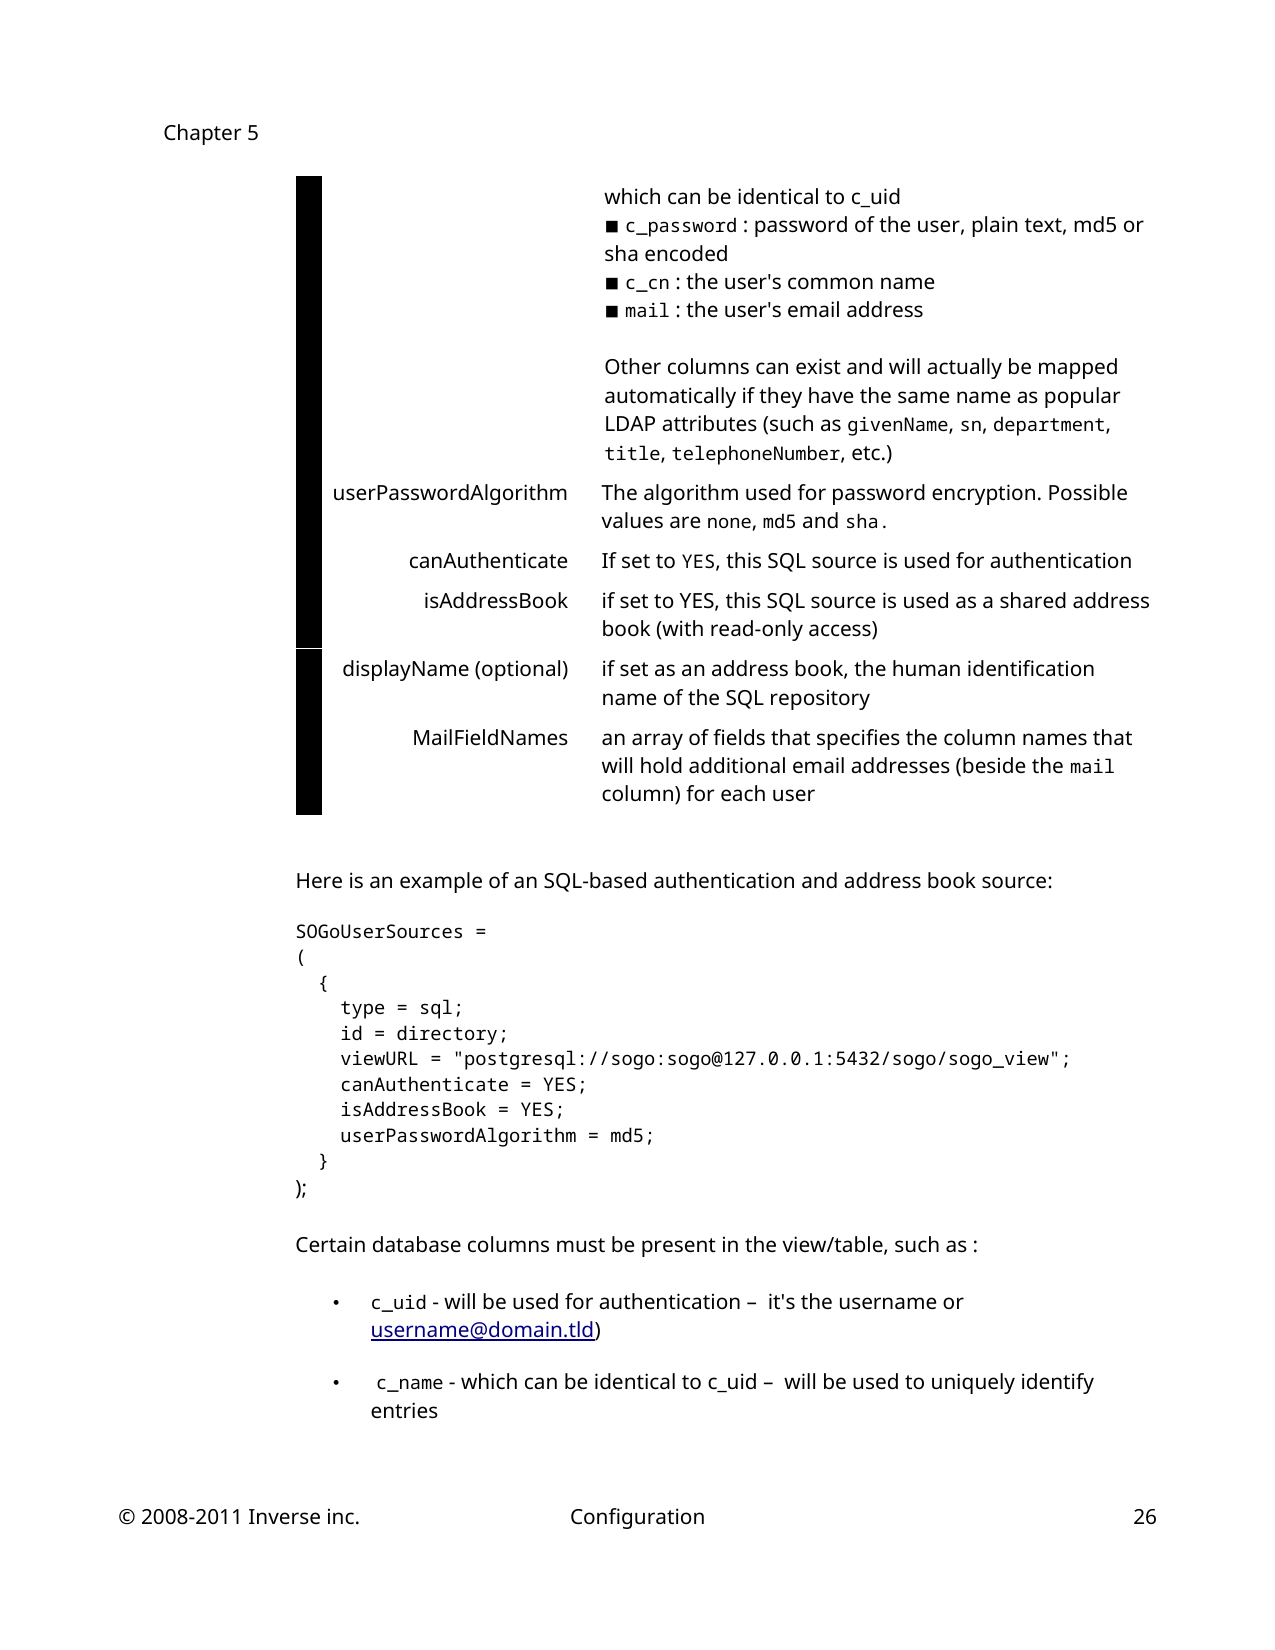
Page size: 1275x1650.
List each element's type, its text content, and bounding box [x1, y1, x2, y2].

table_cell [296, 718, 322, 814]
table_cell displayName (optional) [322, 649, 574, 717]
text canAuthenticate = YES; [295, 1071, 1157, 1097]
text id = directory; [295, 1020, 1157, 1046]
text Certain database columns must be present in the view/table, such as : [295, 1230, 1157, 1258]
text isAddressBook = YES; [295, 1097, 1157, 1122]
table_cell MailFieldNames [322, 717, 574, 814]
text userPasswordAlgorithm = md5; [295, 1122, 1157, 1148]
text ); [295, 1173, 1157, 1202]
table_cell [296, 580, 322, 648]
list c_name - which can be identical to c_uid – will be used to uniquely identify entries [333, 1367, 1157, 1424]
table_cell which can be identical to c_uid ◾ c_password : password of the user, plain text, md5 or sha encoded ◾ c_cn : the user's common name ◾ mail : the user's email address Other columns can exist and will actually be mapped automatically if they have the same name as popular LDAP attributes (such as givenName, sn, department, title, telephoneNumber, etc.) [574, 176, 1156, 472]
table_cell if set to YES, this SQL source is used as a shared address book (with read-only access) [574, 580, 1156, 648]
text SOGoUserSources = [295, 918, 1157, 943]
table_cell If set to YES, this SQL source is used for authentication [574, 540, 1156, 580]
table_cell [296, 650, 322, 717]
text ( [295, 943, 1157, 969]
table_cell canAuthenticate [322, 540, 574, 580]
table_cell if set as an address book, the human identification name of the SQL repository [574, 649, 1156, 717]
text viewURL = "postgresql://sogo:sogo@127.0.0.1:5432/sogo/sogo_view"; [295, 1046, 1157, 1071]
table_cell [322, 176, 574, 472]
table_cell The algorithm used for password encryption. Possible values are none, md5 and sha. [574, 472, 1156, 540]
table_cell [296, 540, 322, 580]
table_cell userPasswordAlgorithm [322, 472, 574, 540]
text } [295, 1148, 1157, 1173]
list c_uid - will be used for authentication – it's the username or username@domain.tld) [333, 1287, 1157, 1344]
table_cell an array of fields that specifies the column names that will hold additional email addresses (beside the mail column) for each user [574, 717, 1156, 814]
table_cell [296, 472, 322, 540]
table_cell isAddressBook [322, 580, 574, 648]
table_cell [296, 176, 322, 472]
text { [295, 969, 1157, 994]
text type = sql; [295, 994, 1157, 1020]
text Here is an example of an SQL-based authentication and address book source: [295, 866, 1157, 894]
